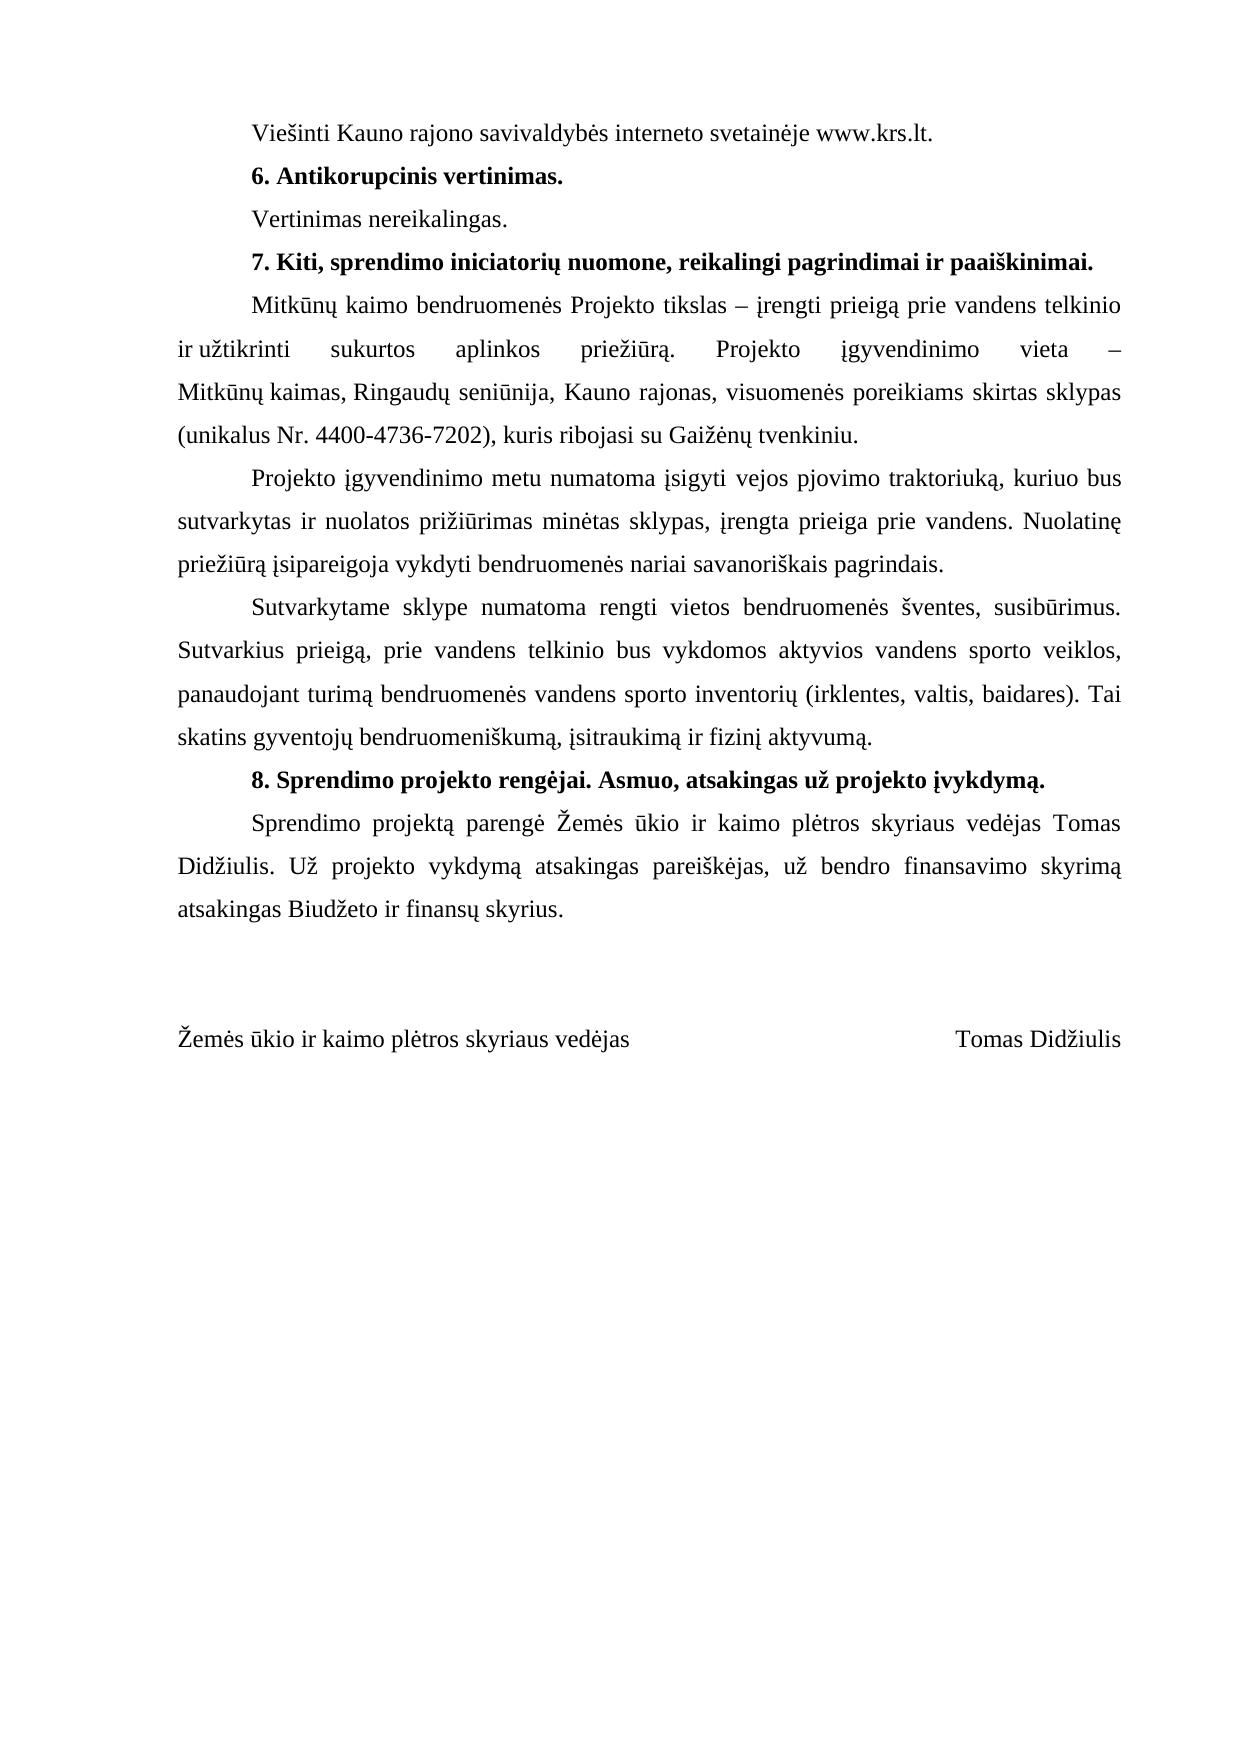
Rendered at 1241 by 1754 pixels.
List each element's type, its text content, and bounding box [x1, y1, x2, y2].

text 7. Kiti, sprendimo iniciatorių nuomone, reikalingi pagrindimai ir paaiškinimai. [177, 247, 1122, 276]
text Sutvarkytame sklype numatoma rengti vietos bendruomenės šventes, susibūrimus. Sutvarkius prieigą, prie vandens telkinio bus vykdomos aktyvios vandens sporto veiklos, panaudojant turimą bendruomenės vandens sporto inventorių (irklentes, valtis, baidares). Tai skatins gyventojų bendruomeniškumą, įsitraukimą ir fizinį aktyvumą. [177, 592, 1122, 751]
text Sprendimo projektą parengė Žemės ūkio ir kaimo plėtros skyriaus vedėjas Tomas Didžiulis. Už projekto vykdymą atsakingas pareiškėjas, už bendro finansavimo skyrimą atsakingas Biudžeto ir finansų skyrius. [177, 808, 1122, 923]
text Mitkūnų kaimo bendruomenės Projekto tikslas – įrengti prieigą prie vandens telkinio ir užtikrinti sukurtos aplinkos priežiūrą. Projekto įgyvendinimo vieta – Mitkūnų kaimas, Ringaudų seniūnija, Kauno rajonas, visuomenės poreikiams skirtas sklypas (unikalus Nr. 4400-4736-7202), kuris ribojasi su Gaižėnų tvenkiniu. [177, 291, 1122, 449]
text Žemės ūkio ir kaimo plėtros skyriaus vedėjas Tomas Didžiulis [177, 1024, 1122, 1052]
text Projekto įgyvendinimo metu numatoma įsigyti vejos pjovimo traktoriuką, kuriuo bus sutvarkytas ir nuolatos prižiūrimas minėtas sklypas, įrengta prieiga prie vandens. Nuolatinę priežiūrą įsipareigoja vykdyti bendruomenės nariai savanoriškais pagrindais. [177, 463, 1122, 578]
text 6. Antikorupcinis vertinimas. [177, 161, 1122, 190]
text Vertinimas nereikalingas. [177, 204, 1122, 233]
text 8. Sprendimo projekto rengėjai. Asmuo, atsakingas už projekto įvykdymą. [177, 765, 1122, 794]
text Viešinti Kauno rajono savivaldybės interneto svetainėje www.krs.lt. [177, 118, 1122, 147]
